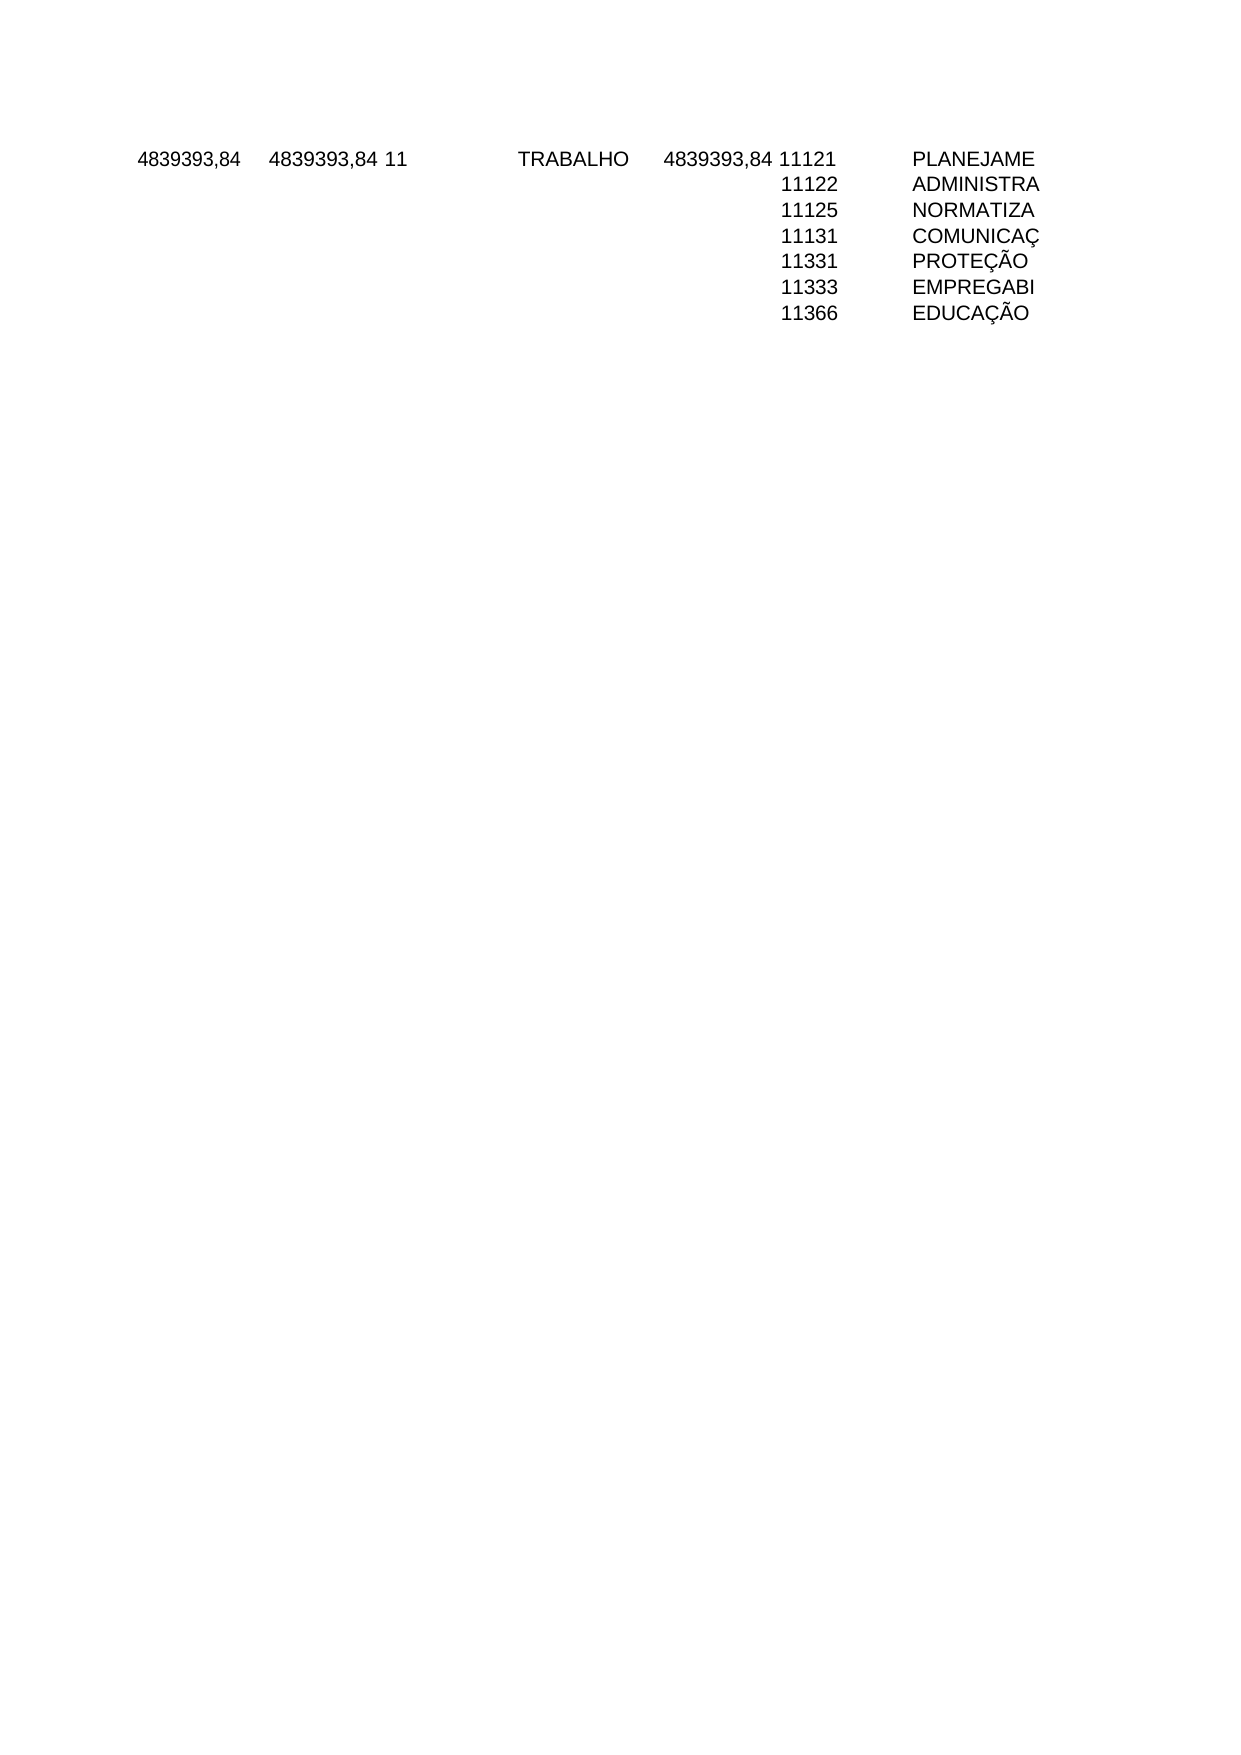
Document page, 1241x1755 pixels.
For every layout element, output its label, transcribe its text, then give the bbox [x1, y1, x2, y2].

table_cell [132, 173, 463, 198]
table_cell [463, 276, 646, 301]
table_cell [132, 199, 463, 224]
table_cell 11122 [646, 173, 875, 198]
table_cell EMPREGABI [875, 276, 1046, 301]
table_cell NORMATIZA [875, 199, 1046, 224]
table_cell [132, 301, 463, 335]
table_cell 11366 [646, 301, 875, 335]
table_cell COMUNICAÇ [875, 224, 1046, 250]
table_cell [132, 224, 463, 250]
table_cell 11331 [646, 250, 875, 276]
table_cell [463, 173, 646, 198]
table_cell [463, 199, 646, 224]
table_cell [463, 250, 646, 276]
table_cell [463, 301, 646, 335]
table_header TRABALHO [463, 139, 646, 173]
table_cell 11333 [646, 276, 875, 301]
table_cell [132, 276, 463, 301]
table_cell EDUCAÇÃO [875, 301, 1046, 335]
table_header PLANEJAME [875, 139, 1046, 173]
table_cell [132, 250, 463, 276]
table_cell 11125 [646, 199, 875, 224]
table_cell ADMINISTRA [875, 173, 1046, 198]
table_cell PROTEÇÃO [875, 250, 1046, 276]
table_header 4839393,84 11121 [646, 139, 875, 173]
table_cell 11131 [646, 224, 875, 250]
table_cell [463, 224, 646, 250]
table_header 4839393,84 4839393,84 11 [132, 139, 463, 173]
